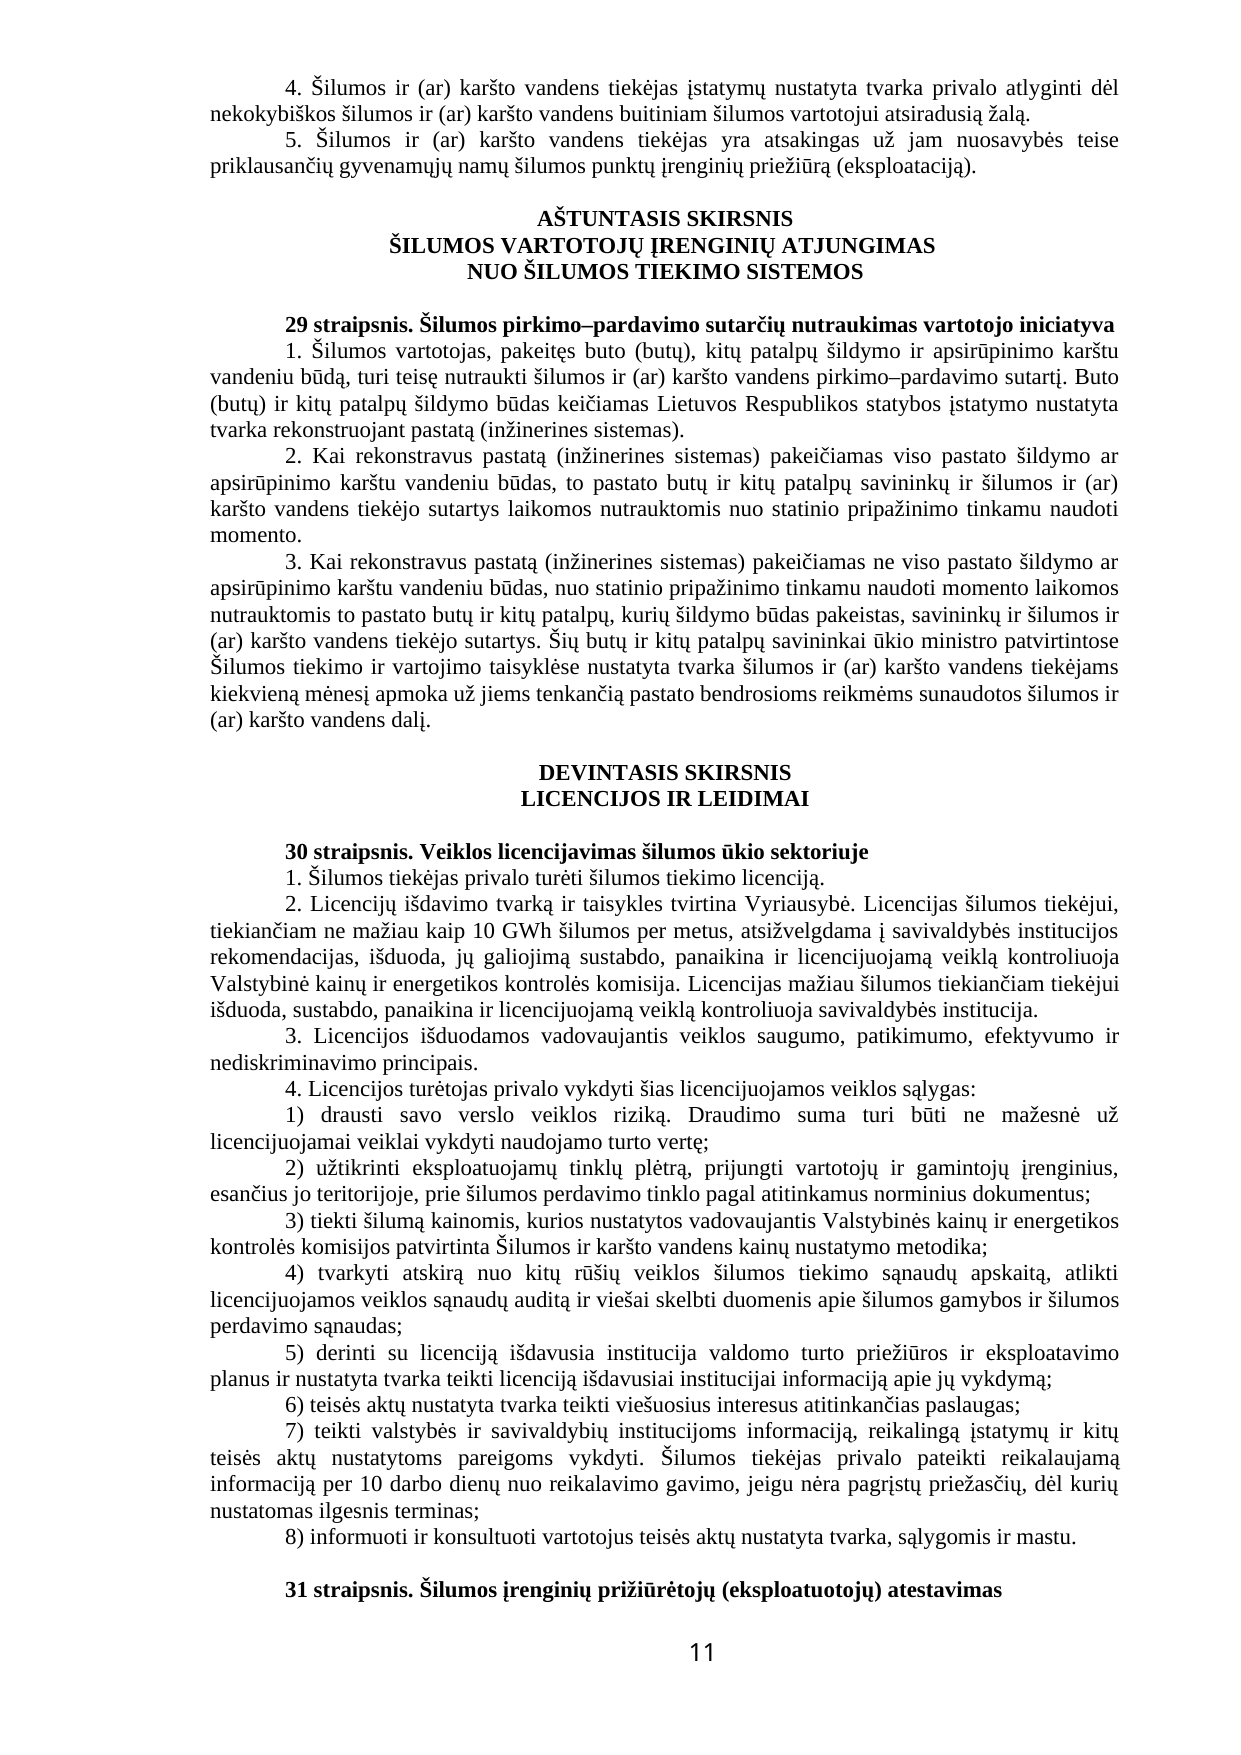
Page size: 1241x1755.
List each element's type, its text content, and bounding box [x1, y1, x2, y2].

text 5. Šilumos ir (ar) karšto vandens tiekėjas yra atsakingas už jam nuosavybės teise priklausančių gyvenamųjų namų šilumos punktų įrenginių priežiūrą (eksploataciją). [210, 126, 1120, 179]
text DEVINTASIS SKIRSNIS [210, 759, 1120, 785]
text 3. Kai rekonstravus pastatą (inžinerines sistemas) pakeičiamas ne viso pastato šildymo ar apsirūpinimo karštu vandeniu būdas, nuo statinio pripažinimo tinkamu naudoti momento laikomos nutrauktomis to pastato butų ir kitų patalpų, kurių šildymo būdas pakeistas, savininkų ir šilumos ir (ar) karšto vandens tiekėjo sutartys. Šių butų ir kitų patalpų savininkai ūkio ministro patvirtintose Šilumos tiekimo ir vartojimo taisyklėse nustatyta tvarka šilumos ir (ar) karšto vandens tiekėjams kiekvieną mėnesį apmoka už jiems tenkančią pastato bendrosioms reikmėms sunaudotos šilumos ir (ar) karšto vandens dalį. [210, 548, 1120, 732]
text 4. Licencijos turėtojas privalo vykdyti šias licencijuojamos veiklos sąlygas: [210, 1075, 1120, 1101]
text LICENCIJOS IR LEIDIMAI [210, 785, 1120, 811]
text 4. Šilumos ir (ar) karšto vandens tiekėjas įstatymų nustatyta tvarka privalo atlyginti dėl nekokybiškos šilumos ir (ar) karšto vandens buitiniam šilumos vartotojui atsiradusią žalą. [210, 73, 1120, 126]
text AŠTUNTASIS SKIRSNIS [210, 205, 1120, 232]
text ŠILUMOS VARTOTOJŲ ĮRENGINIŲ ATJUNGIMAS NUO ŠILUMOS TIEKIMO SISTEMOS [210, 232, 1120, 284]
text 2. Kai rekonstravus pastatą (inžinerines sistemas) pakeičiamas viso pastato šildymo ar apsirūpinimo karštu vandeniu būdas, to pastato butų ir kitų patalpų savininkų ir šilumos ir (ar) karšto vandens tiekėjo sutartys laikomos nutrauktomis nuo statinio pripažinimo tinkamu naudoti momento. [210, 442, 1120, 548]
text 5) derinti su licenciją išdavusia institucija valdomo turto priežiūros ir eksploatavimo planus ir nustatyta tvarka teikti licenciją išdavusiai institucijai informaciją apie jų vykdymą; [210, 1338, 1120, 1391]
text 4) tvarkyti atskirą nuo kitų rūšių veiklos šilumos tiekimo sąnaudų apskaitą, atlikti licencijuojamos veiklos sąnaudų auditą ir viešai skelbti duomenis apie šilumos gamybos ir šilumos perdavimo sąnaudas; [210, 1259, 1120, 1338]
text 3. Licencijos išduodamos vadovaujantis veiklos saugumo, patikimumo, efektyvumo ir nediskriminavimo principais. [210, 1022, 1120, 1075]
text 6) teisės aktų nustatyta tvarka teikti viešuosius interesus atitinkančias paslaugas; [210, 1391, 1120, 1418]
text 1. Šilumos tiekėjas privalo turėti šilumos tiekimo licenciją. [210, 864, 1120, 891]
text 30 straipsnis. Veiklos licencijavimas šilumos ūkio sektoriuje [210, 838, 1120, 864]
text 1. Šilumos vartotojas, pakeitęs buto (butų), kitų patalpų šildymo ir apsirūpinimo karštu vandeniu būdą, turi teisę nutraukti šilumos ir (ar) karšto vandens pirkimo–pardavimo sutartį. Buto (butų) ir kitų patalpų šildymo būdas keičiamas Lietuvos Respublikos statybos įstatymo nustatyta tvarka rekonstruojant pastatą (inžinerines sistemas). [210, 337, 1120, 442]
text 8) informuoti ir konsultuoti vartotojus teisės aktų nustatyta tvarka, sąlygomis ir mastu. [210, 1523, 1120, 1549]
text 31 straipsnis. Šilumos įrenginių prižiūrėtojų (eksploatuotojų) atestavimas [210, 1576, 1120, 1602]
subtitle 29 straipsnis. Šilumos pirkimo–pardavimo sutarčių nutraukimas vartotojo iniciatyva [285, 311, 1120, 337]
text 3) tiekti šilumą kainomis, kurios nustatytos vadovaujantis Valstybinės kainų ir energetikos kontrolės komisijos patvirtinta Šilumos ir karšto vandens kainų nustatymo metodika; [210, 1207, 1120, 1259]
text 7) teikti valstybės ir savivaldybių institucijoms informaciją, reikalingą įstatymų ir kitų teisės aktų nustatytoms pareigoms vykdyti. Šilumos tiekėjas privalo pateikti reikalaujamą informaciją per 10 darbo dienų nuo reikalavimo gavimo, jeigu nėra pagrįstų priežasčių, dėl kurių nustatomas ilgesnis terminas; [210, 1418, 1120, 1523]
text 1) drausti savo verslo veiklos riziką. Draudimo suma turi būti ne mažesnė už licencijuojamai veiklai vykdyti naudojamo turto vertę; [210, 1101, 1120, 1154]
text 2) užtikrinti eksploatuojamų tinklų plėtrą, prijungti vartotojų ir gamintojų įrenginius, esančius jo teritorijoje, prie šilumos perdavimo tinklo pagal atitinkamus norminius dokumentus; [210, 1154, 1120, 1207]
text 2. Licencijų išdavimo tvarką ir taisykles tvirtina Vyriausybė. Licencijas šilumos tiekėjui, tiekiančiam ne mažiau kaip 10 GWh šilumos per metus, atsižvelgdama į savivaldybės institucijos rekomendacijas, išduoda, jų galiojimą sustabdo, panaikina ir licencijuojamą veiklą kontroliuoja Valstybinė kainų ir energetikos kontrolės komisija. Licencijas mažiau šilumos tiekiančiam tiekėjui išduoda, sustabdo, panaikina ir licencijuojamą veiklą kontroliuoja savivaldybės institucija. [210, 891, 1120, 1022]
